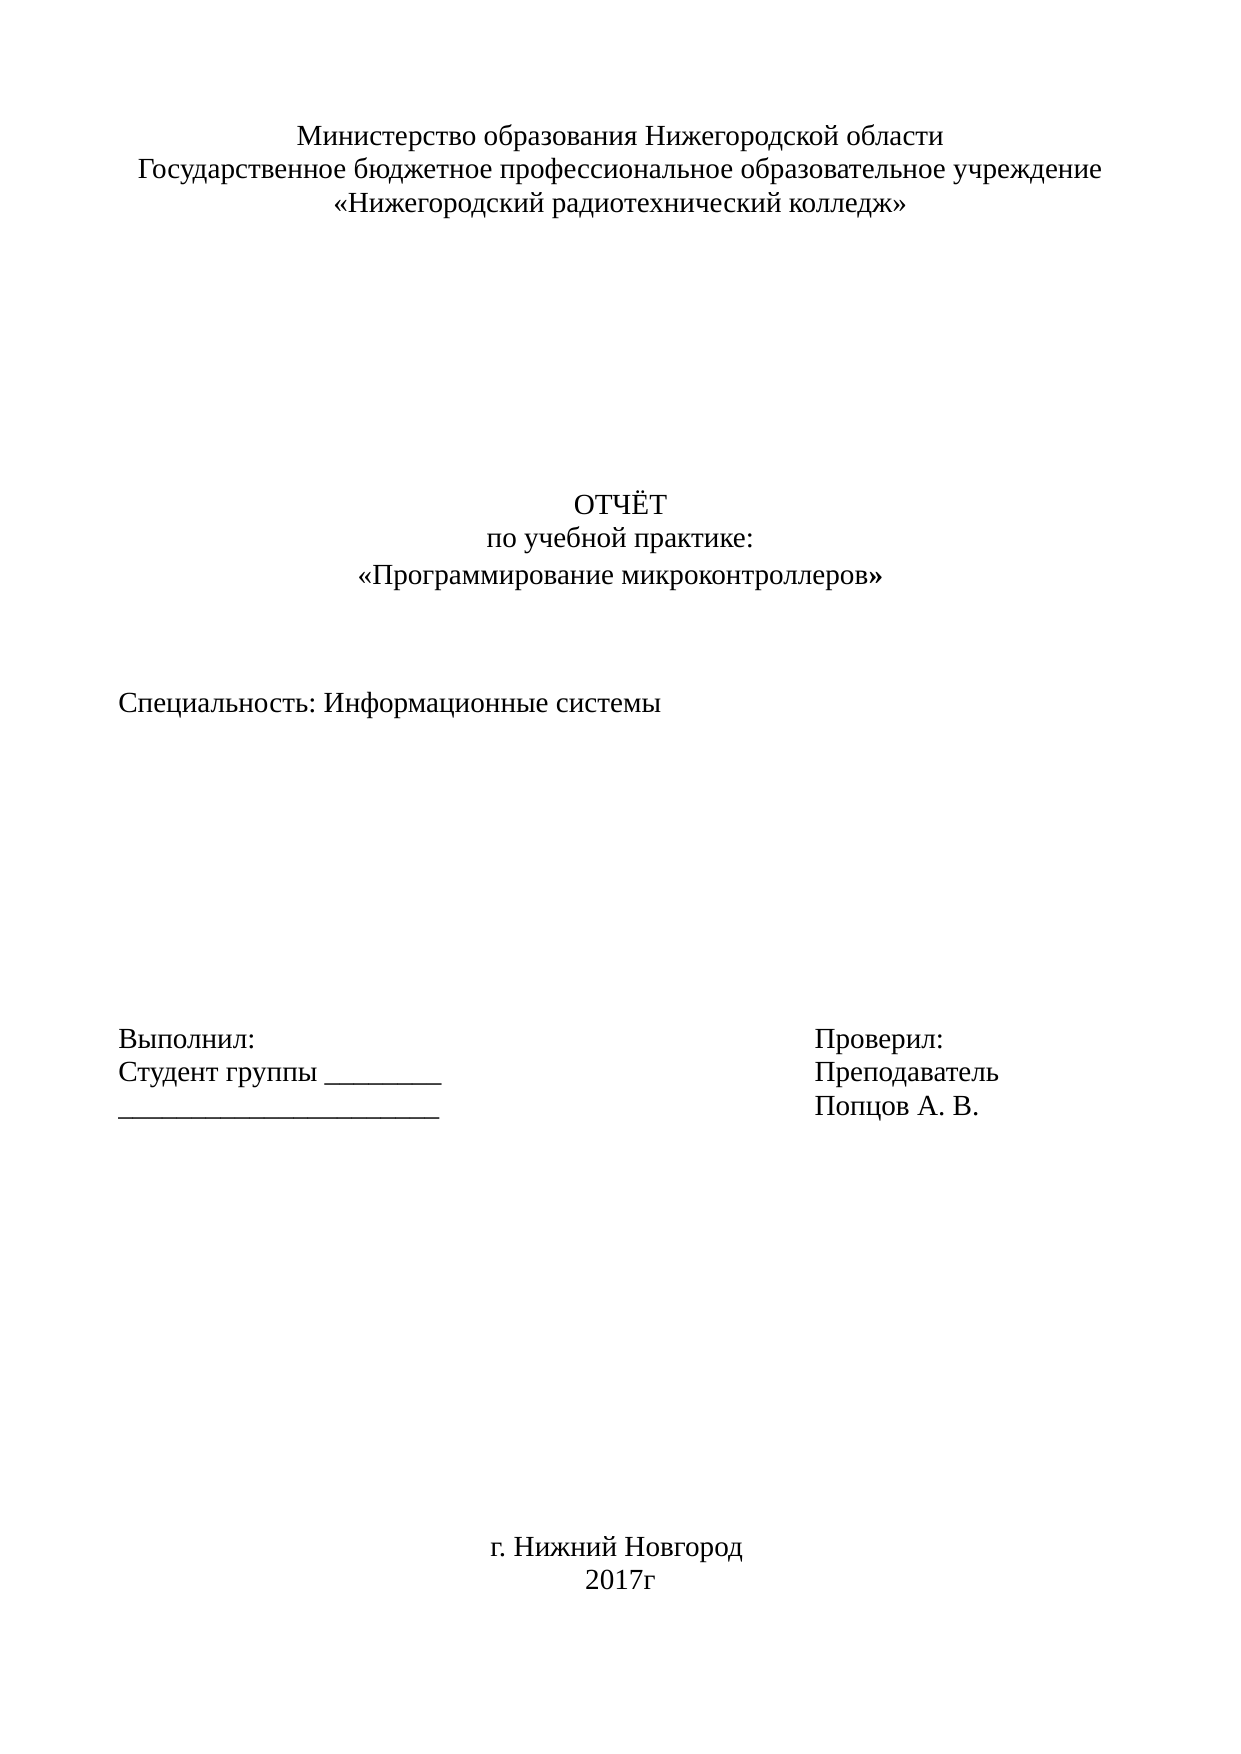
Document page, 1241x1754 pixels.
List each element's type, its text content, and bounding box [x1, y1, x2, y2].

text Министерство образования Нижегородской области [118, 118, 1122, 152]
text ОТЧЁТ [118, 487, 1122, 521]
text Специальность: Информационные системы [118, 686, 1122, 719]
text 2017г [118, 1562, 1122, 1596]
text Студент группы ________ Преподаватель [118, 1054, 1122, 1088]
text г. Нижний Новгород [118, 1529, 1122, 1562]
text Выполнил: Проверил: [118, 1021, 1122, 1054]
text «Нижегородский радиотехнический колледж» [118, 185, 1122, 219]
text по учебной практике: [118, 521, 1122, 554]
text ______________________ Попцов А. В. [118, 1088, 1122, 1122]
subtitle «Программирование микроконтроллеров» [118, 557, 1122, 591]
text Государственное бюджетное профессиональное образовательное учреждение [118, 152, 1122, 185]
